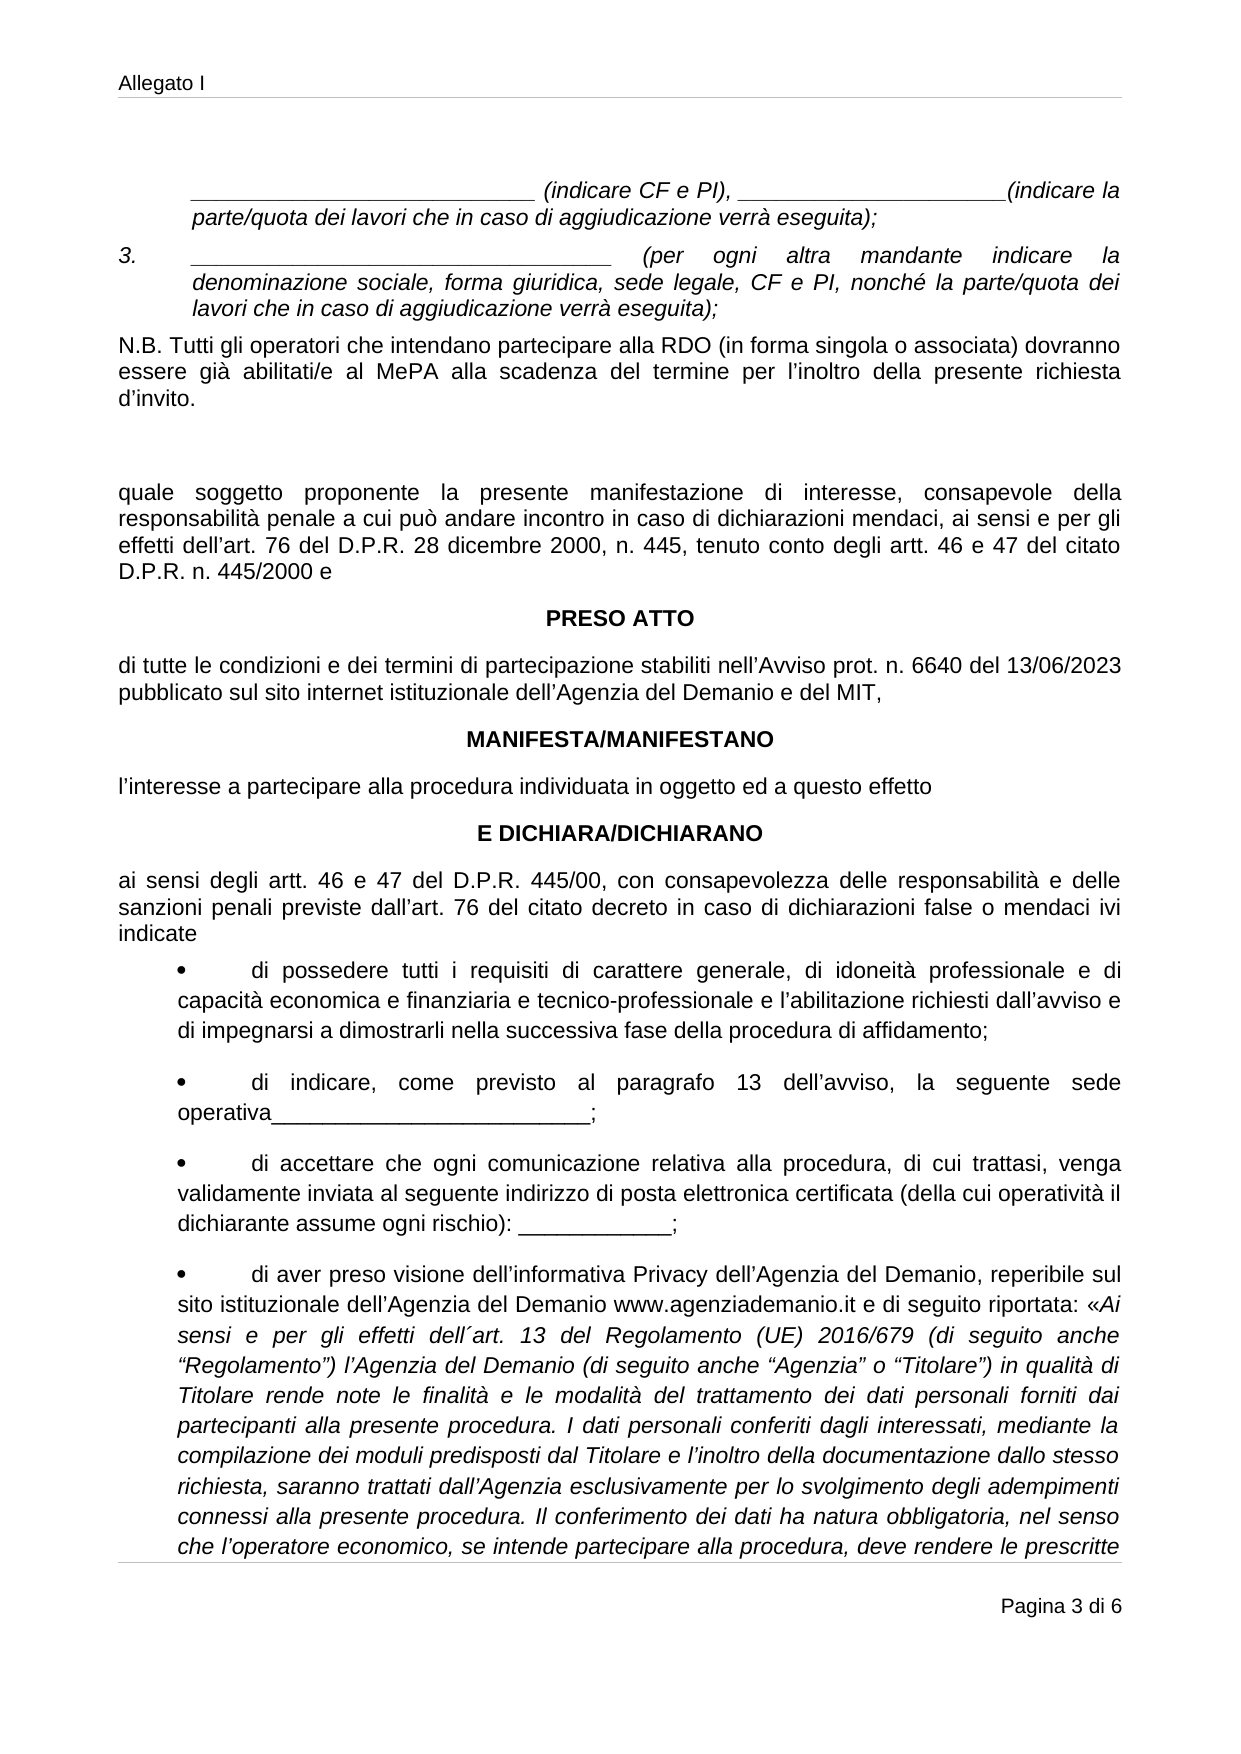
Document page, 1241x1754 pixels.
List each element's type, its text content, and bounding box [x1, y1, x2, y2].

text di tutte le condizioni e dei termini di partecipazione stabiliti nell’Avviso prot. n. 6640 del 13/06/2023 pubblicato sul sito internet istituzionale dell’Agenzia del Demanio e del MIT, [118, 652, 1122, 705]
text ai sensi degli artt. 46 e 47 del D.P.R. 445/00, con consapevolezza delle responsabilità e delle sanzioni penali previste dall’art. 76 del citato decreto in caso di dichiarazioni false o mendaci ivi indicate [118, 867, 1122, 947]
list di aver preso visione dell’informativa Privacy dell’Agenzia del Demanio, reperibile sul sito istituzionale dell’Agenzia del Demanio www.agenziademanio.it e di seguito riportata: «Ai sensi e per gli effetti dell´art. 13 del Regolamento (UE) 2016/679 (di seguito anche “Regolamento”) l’Agenzia del Demanio (di seguito anche “Agenzia” o “Titolare”) in qualità di Titolare rende note le finalità e le modalità del trattamento dei dati personali forniti dai partecipanti alla presente procedura. I dati personali conferiti dagli interessati, mediante la compilazione dei moduli predisposti dal Titolare e l’inoltro della documentazione dallo stesso richiesta, saranno trattati dall’Agenzia esclusivamente per lo svolgimento degli adempimenti connessi alla presente procedura. Il conferimento dei dati ha natura obbligatoria, nel senso che l’operatore economico, se intende partecipare alla procedura, deve rendere le prescritte [177, 1261, 1122, 1559]
text PRESO ATTO [118, 605, 1122, 632]
text E DICHIARA/DICHIARANO [118, 820, 1122, 847]
text MANIFESTA/MANIFESTANO [118, 726, 1122, 752]
list ___________________________ (indicare CF e PI), _____________________(indicare la parte/quota dei lavori che in caso di aggiudicazione verrà eseguita); [118, 177, 1122, 230]
text l’interesse a partecipare alla procedura individuata in oggetto ed a questo effetto [118, 773, 1122, 799]
list di possedere tutti i requisiti di carattere generale, di idoneità professionale e di capacità economica e finanziaria e tecnico-professionale e l’abilitazione richiesti dall’avviso e di impegnarsi a dimostrarli nella successiva fase della procedura di affidamento; [177, 957, 1122, 1044]
list di accettare che ogni comunicazione relativa alla procedura, di cui trattasi, venga validamente inviata al seguente indirizzo di posta elettronica certificata (della cui operatività il dichiarante assume ogni rischio): ____________; [177, 1150, 1122, 1236]
list _________________________________ (per ogni altra mandante indicare la denominazione sociale, forma giuridica, sede legale, CF e PI, nonché la parte/quota dei lavori che in caso di aggiudicazione verrà eseguita); [118, 242, 1122, 321]
list di indicare, come previsto al paragrafo 13 dell’avviso, la seguente sede operativa_________________________; [177, 1068, 1122, 1125]
text N.B. Tutti gli operatori che intendano partecipare alla RDO (in forma singola o associata) dovranno essere già abilitati/e al MePA alla scadenza del termine per l’inoltro della presente richiesta d’invito. [118, 332, 1122, 411]
text quale soggetto proponente la presente manifestazione di interesse, consapevole della responsabilità penale a cui può andare incontro in caso di dichiarazioni mendaci, ai sensi e per gli effetti dell’art. 76 del D.P.R. 28 dicembre 2000, n. 445, tenuto conto degli artt. 46 e 47 del citato D.P.R. n. 445/2000 e [118, 479, 1122, 584]
